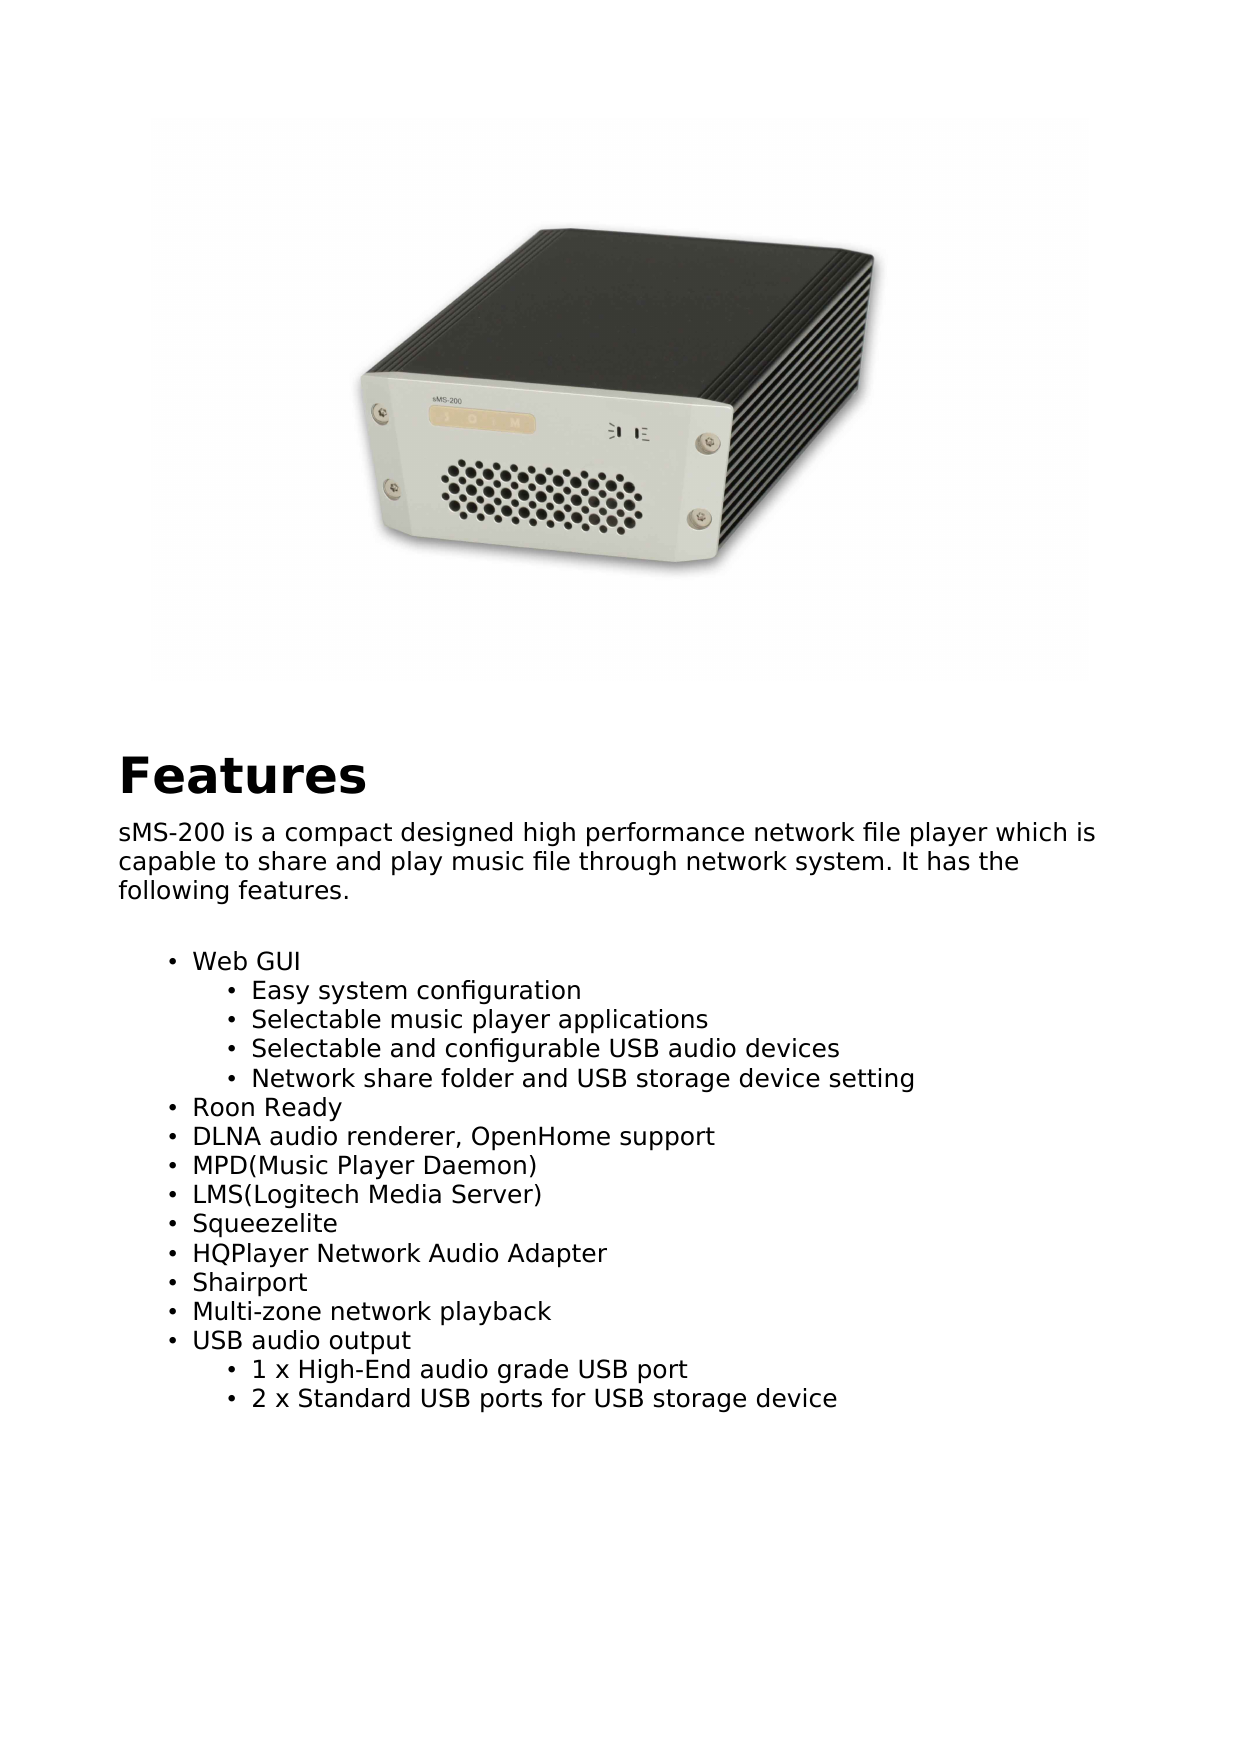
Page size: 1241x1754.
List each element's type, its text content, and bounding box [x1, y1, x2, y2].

list DLNA audio renderer, OpenHome support [177, 1122, 1122, 1151]
list Roon Ready [177, 1093, 1122, 1122]
list USB audio output [177, 1326, 1122, 1356]
list Selectable and configurable USB audio devices [236, 1035, 1122, 1064]
list Easy system configuration [236, 976, 1122, 1006]
list Multi-zone network playback [177, 1297, 1122, 1326]
subtitle Features [118, 747, 1122, 805]
list Selectable music player applications [236, 1006, 1122, 1035]
list MPD(Music Player Daemon) [177, 1151, 1122, 1181]
list Squeezelite [177, 1210, 1122, 1239]
picture [151, 118, 1089, 681]
list 2 x Standard USB ports for USB storage device [236, 1385, 1122, 1414]
list Web GUI [177, 947, 1122, 976]
list 1 x High-End audio grade USB port [236, 1356, 1122, 1385]
list Shairport [177, 1268, 1122, 1297]
list Network share folder and USB storage device setting [236, 1064, 1122, 1093]
text sMS-200 is a compact designed high performance network file player which is capable to share and play music file through network system. It has the following features. [118, 818, 1122, 905]
list HQPlayer Network Audio Adapter [177, 1239, 1122, 1268]
list LMS(Logitech Media Server) [177, 1181, 1122, 1210]
